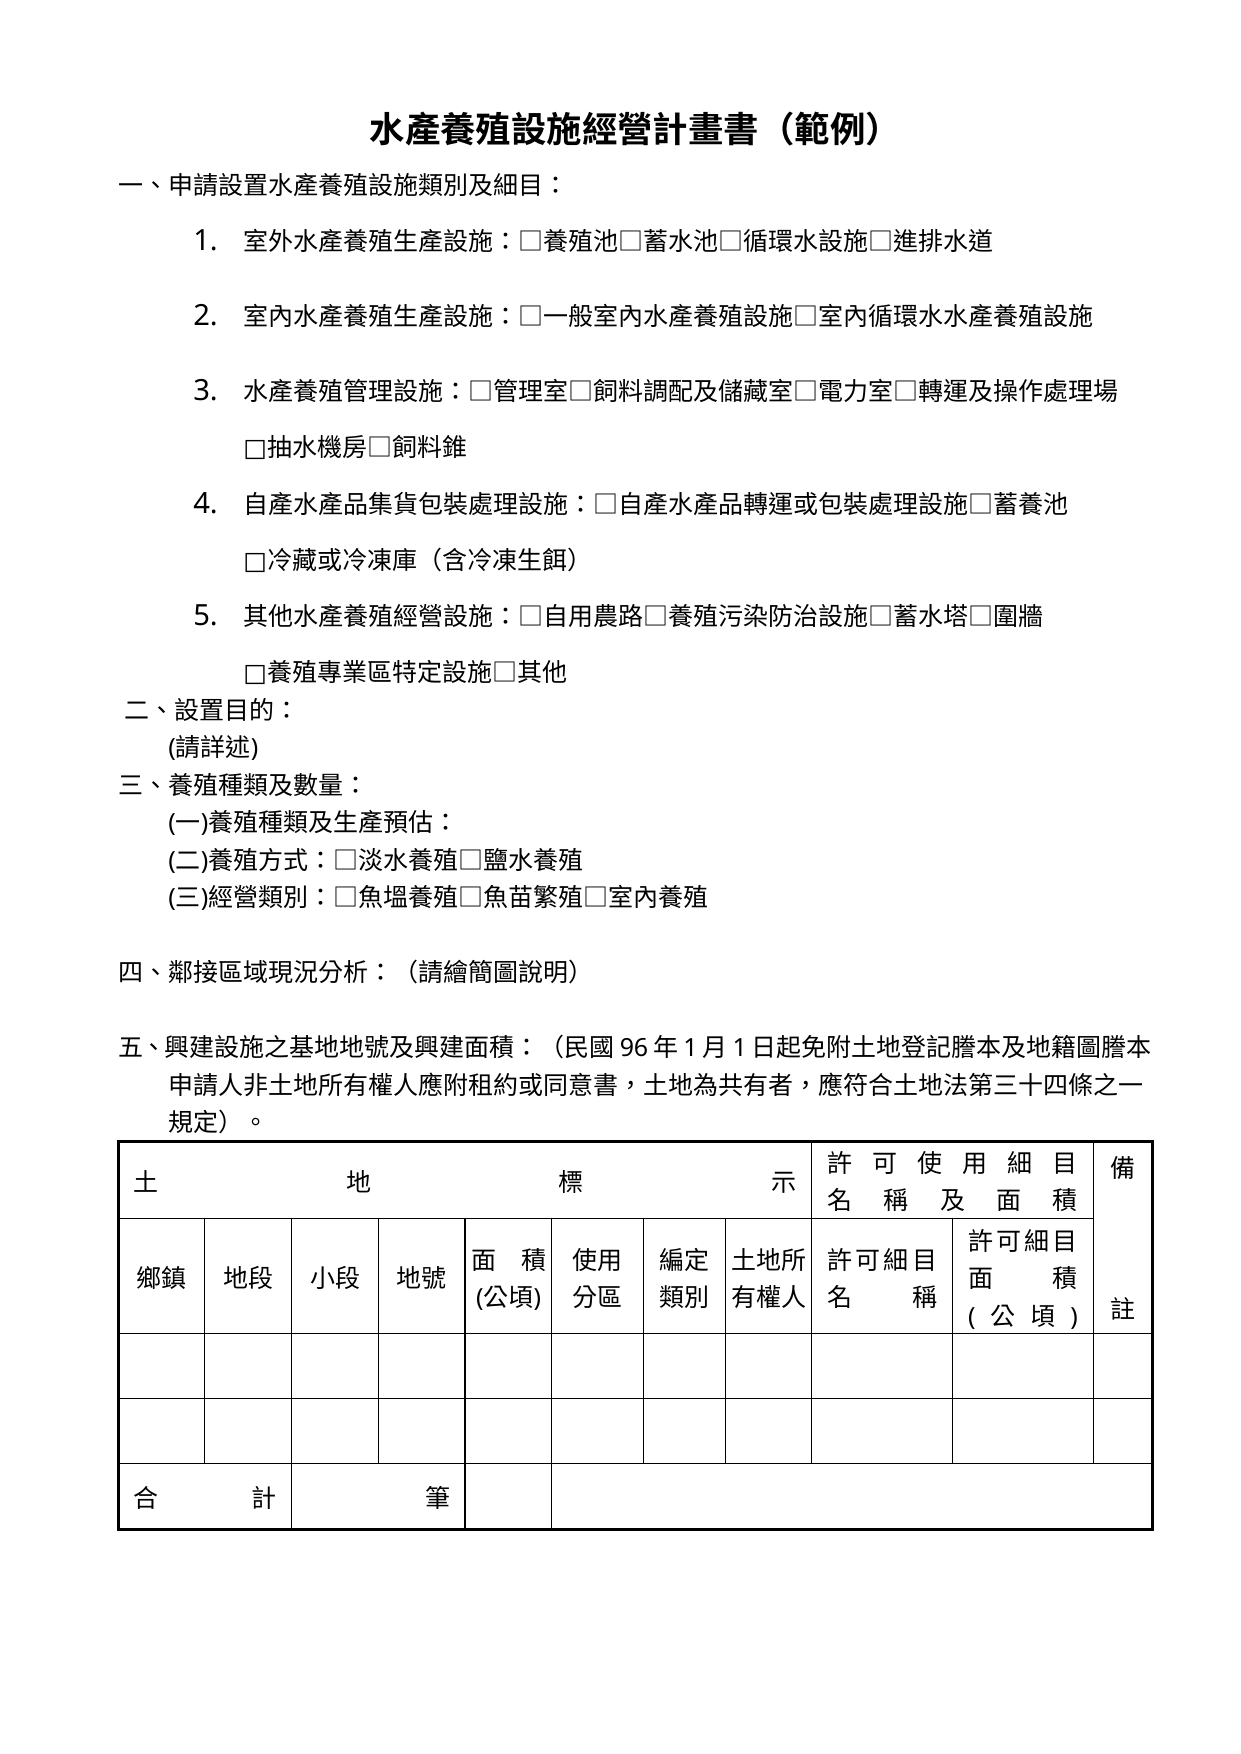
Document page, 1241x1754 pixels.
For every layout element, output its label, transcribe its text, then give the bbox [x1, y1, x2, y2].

table_cell [120, 1334, 204, 1398]
table_cell 合計 [120, 1464, 291, 1528]
table_cell [466, 1464, 551, 1528]
table_header 土地標示 [120, 1143, 811, 1218]
table_cell 許可細目 名稱 [812, 1219, 952, 1333]
table_cell 編定 類別 [644, 1219, 725, 1333]
text 水產養殖設施經營計畫書（範例） [118, 89, 1152, 164]
text (請詳述) [168, 727, 1152, 764]
list 其他水產養殖經營設施：□自用農路□養殖污染防治設施□蓄水塔□圍牆 □養殖專業區特定設施□其他 [193, 577, 1152, 689]
table_cell 使用 分區 [552, 1219, 643, 1333]
table_cell [205, 1399, 291, 1463]
table_cell [1094, 1334, 1151, 1398]
text 四、鄰接區域現況分析：（請繪簡圖說明） [118, 952, 1152, 989]
table_cell [379, 1334, 464, 1398]
table_cell [812, 1399, 952, 1463]
table_cell [726, 1399, 811, 1463]
table_cell [812, 1334, 952, 1398]
table_cell [379, 1399, 464, 1463]
text 一、申請設置水產養殖設施類別及細目： [118, 164, 1152, 202]
table_cell 筆 [292, 1464, 464, 1528]
table_cell [1094, 1399, 1151, 1463]
list 自產水產品集貨包裝處理設施：□自產水產品轉運或包裝處理設施□蓄養池 □冷藏或冷凍庫（含冷凍生餌） [193, 464, 1152, 577]
table_cell [953, 1334, 1093, 1398]
table_cell [644, 1334, 725, 1398]
table_cell [120, 1399, 204, 1463]
text (三)經營類別：□魚塭養殖□魚苗繁殖□室內養殖 [168, 877, 1152, 914]
table_cell 土地所有權人 [726, 1219, 811, 1333]
table_cell 地段 [205, 1219, 291, 1333]
text (一)養殖種類及生產預估： [168, 802, 1152, 839]
table_cell [552, 1334, 643, 1398]
table_cell 地號 [379, 1219, 464, 1333]
table_header 備註 [1094, 1143, 1151, 1333]
list 室外水產養殖生產設施：□養殖池□蓄水池□循環水設施□進排水道 [193, 202, 1152, 277]
list 水產養殖管理設施：□管理室□飼料調配及儲藏室□電力室□轉運及操作處理場 □抽水機房□飼料錐 [193, 352, 1152, 464]
text 五、興建設施之基地地號及興建面積：（民國96年1月1日起免附土地登記謄本及地籍圖謄本，申請人非土地所有權人應附租約或同意書，土地為共有者，應符合土地法第三十四條之一規定）。 [118, 1027, 1152, 1139]
text 三、養殖種類及數量： [118, 764, 1152, 802]
table_cell [953, 1399, 1093, 1463]
table_cell [552, 1399, 643, 1463]
table_cell [466, 1399, 551, 1463]
table_cell 小段 [292, 1219, 378, 1333]
table_cell 鄉鎮 [120, 1219, 204, 1333]
table_cell [726, 1334, 811, 1398]
table_cell 許可細目 面積 (公頃) [953, 1219, 1093, 1333]
table_cell [292, 1334, 378, 1398]
text (二)養殖方式：□淡水養殖□鹽水養殖 [168, 839, 1152, 877]
table_cell [466, 1334, 551, 1398]
table_cell [205, 1334, 291, 1398]
table_cell [552, 1464, 1151, 1528]
list 室內水產養殖生產設施：□一般室內水產養殖設施□室內循環水水產養殖設施 [193, 277, 1152, 352]
text 二、設置目的： [118, 689, 1152, 727]
table_header 許可使用細目 名稱及面積 [812, 1143, 1093, 1218]
table_cell [292, 1399, 378, 1463]
table_cell 面 積 (公頃) [466, 1219, 551, 1333]
table_cell [644, 1399, 725, 1463]
